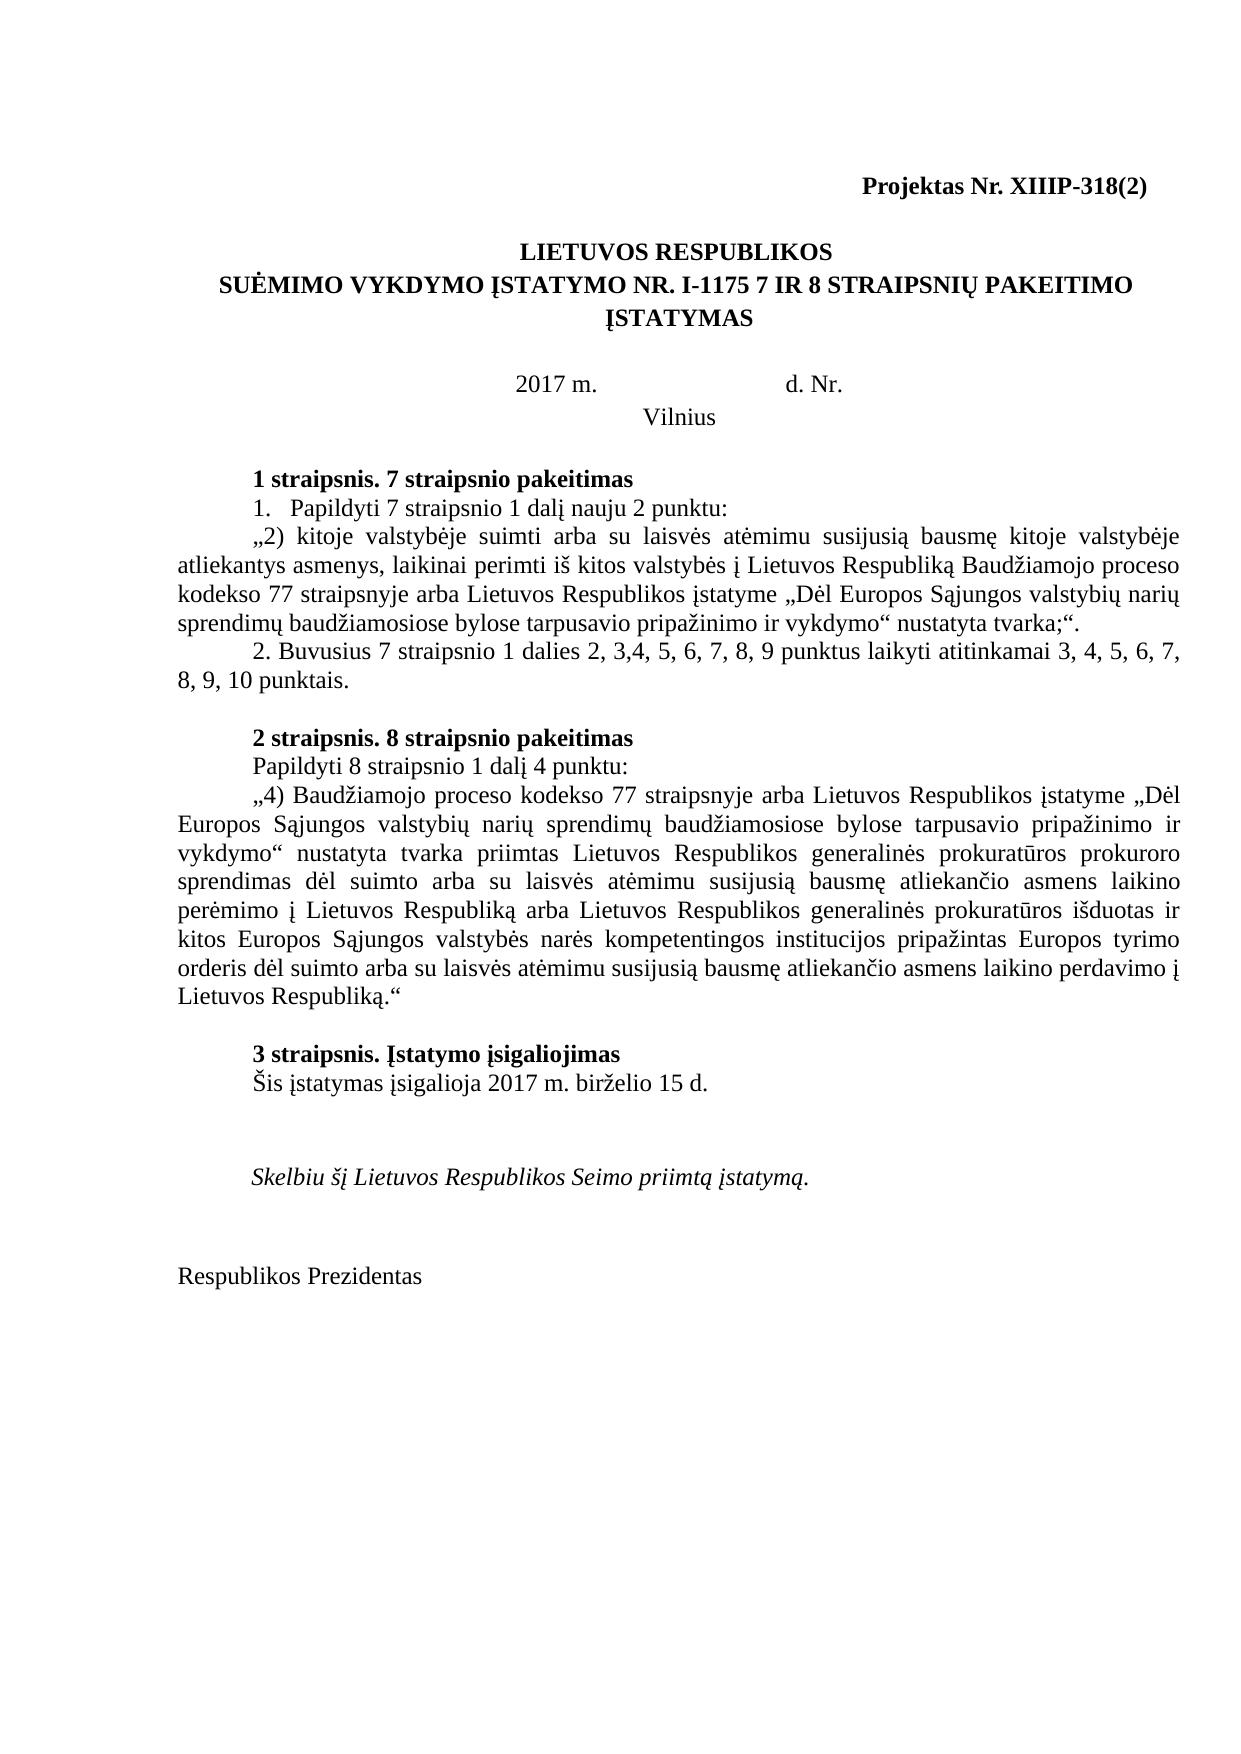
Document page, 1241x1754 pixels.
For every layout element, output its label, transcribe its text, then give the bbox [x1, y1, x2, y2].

text SUĖMIMO VYKDYMO ĮSTATYMO NR. I-1175 7 IR 8 STRAIPSNIŲ PAKEITIMO [177, 270, 1181, 299]
text Vilnius [177, 402, 1181, 431]
text Projektas Nr. XIIIP-318(2) [177, 171, 1174, 200]
text LIETUVOS RESPUBLIKOS [177, 237, 1181, 266]
text Šis įstatymas įsigalioja 2017 m. birželio 15 d. [177, 1068, 1181, 1096]
text 1. Papildyti 7 straipsnio 1 dalį nauju 2 punktu: [252, 493, 1181, 521]
text Respublikos Prezidentas [177, 1261, 1181, 1290]
text 3 straipsnis. Įstatymo įsigaliojimas [177, 1039, 1181, 1068]
text „4) Baudžiamojo proceso kodekso 77 straipsnyje arba Lietuvos Respublikos įstatyme „Dėl Europos Sąjungos valstybių narių sprendimų baudžiamosiose bylose tarpusavio pripažinimo ir vykdymo“ nustatyta tvarka priimtas Lietuvos Respublikos generalinės prokuratūros prokuroro sprendimas dėl suimto arba su laisvės atėmimu susijusią bausmę atliekančio asmens laikino perėmimo į Lietuvos Respubliką arba Lietuvos Respublikos generalinės prokuratūros išduotas ir kitos Europos Sąjungos valstybės narės kompetentingos institucijos pripažintas Europos tyrimo orderis dėl suimto arba su laisvės atėmimu susijusią bausmę atliekančio asmens laikino perdavimo į Lietuvos Respubliką.“ [177, 780, 1181, 1010]
text Skelbiu šį Lietuvos Respublikos Seimo priimtą įstatymą. [177, 1162, 1181, 1191]
text ĮSTATYMAS [177, 303, 1181, 332]
text 2017 m. d. Nr. [177, 369, 1181, 398]
text 2. Buvusius 7 straipsnio 1 dalies 2, 3,4, 5, 6, 7, 8, 9 punktus laikyti atitinkamai 3, 4, 5, 6, 7, 8, 9, 10 punktais. [177, 636, 1181, 694]
text „2) kitoje valstybėje suimti arba su laisvės atėmimu susijusią bausmę kitoje valstybėje atliekantys asmenys, laikinai perimti iš kitos valstybės į Lietuvos Respubliką Baudžiamojo proceso kodekso 77 straipsnyje arba Lietuvos Respublikos įstatyme „Dėl Europos Sąjungos valstybių narių sprendimų baudžiamosiose bylose tarpusavio pripažinimo ir vykdymo“ nustatyta tvarka;“. [177, 521, 1181, 636]
text Papildyti 8 straipsnio 1 dalį 4 punktu: [177, 751, 1181, 780]
text 1 straipsnis. 7 straipsnio pakeitimas [177, 464, 1181, 493]
text 2 straipsnis. 8 straipsnio pakeitimas [177, 723, 1181, 751]
